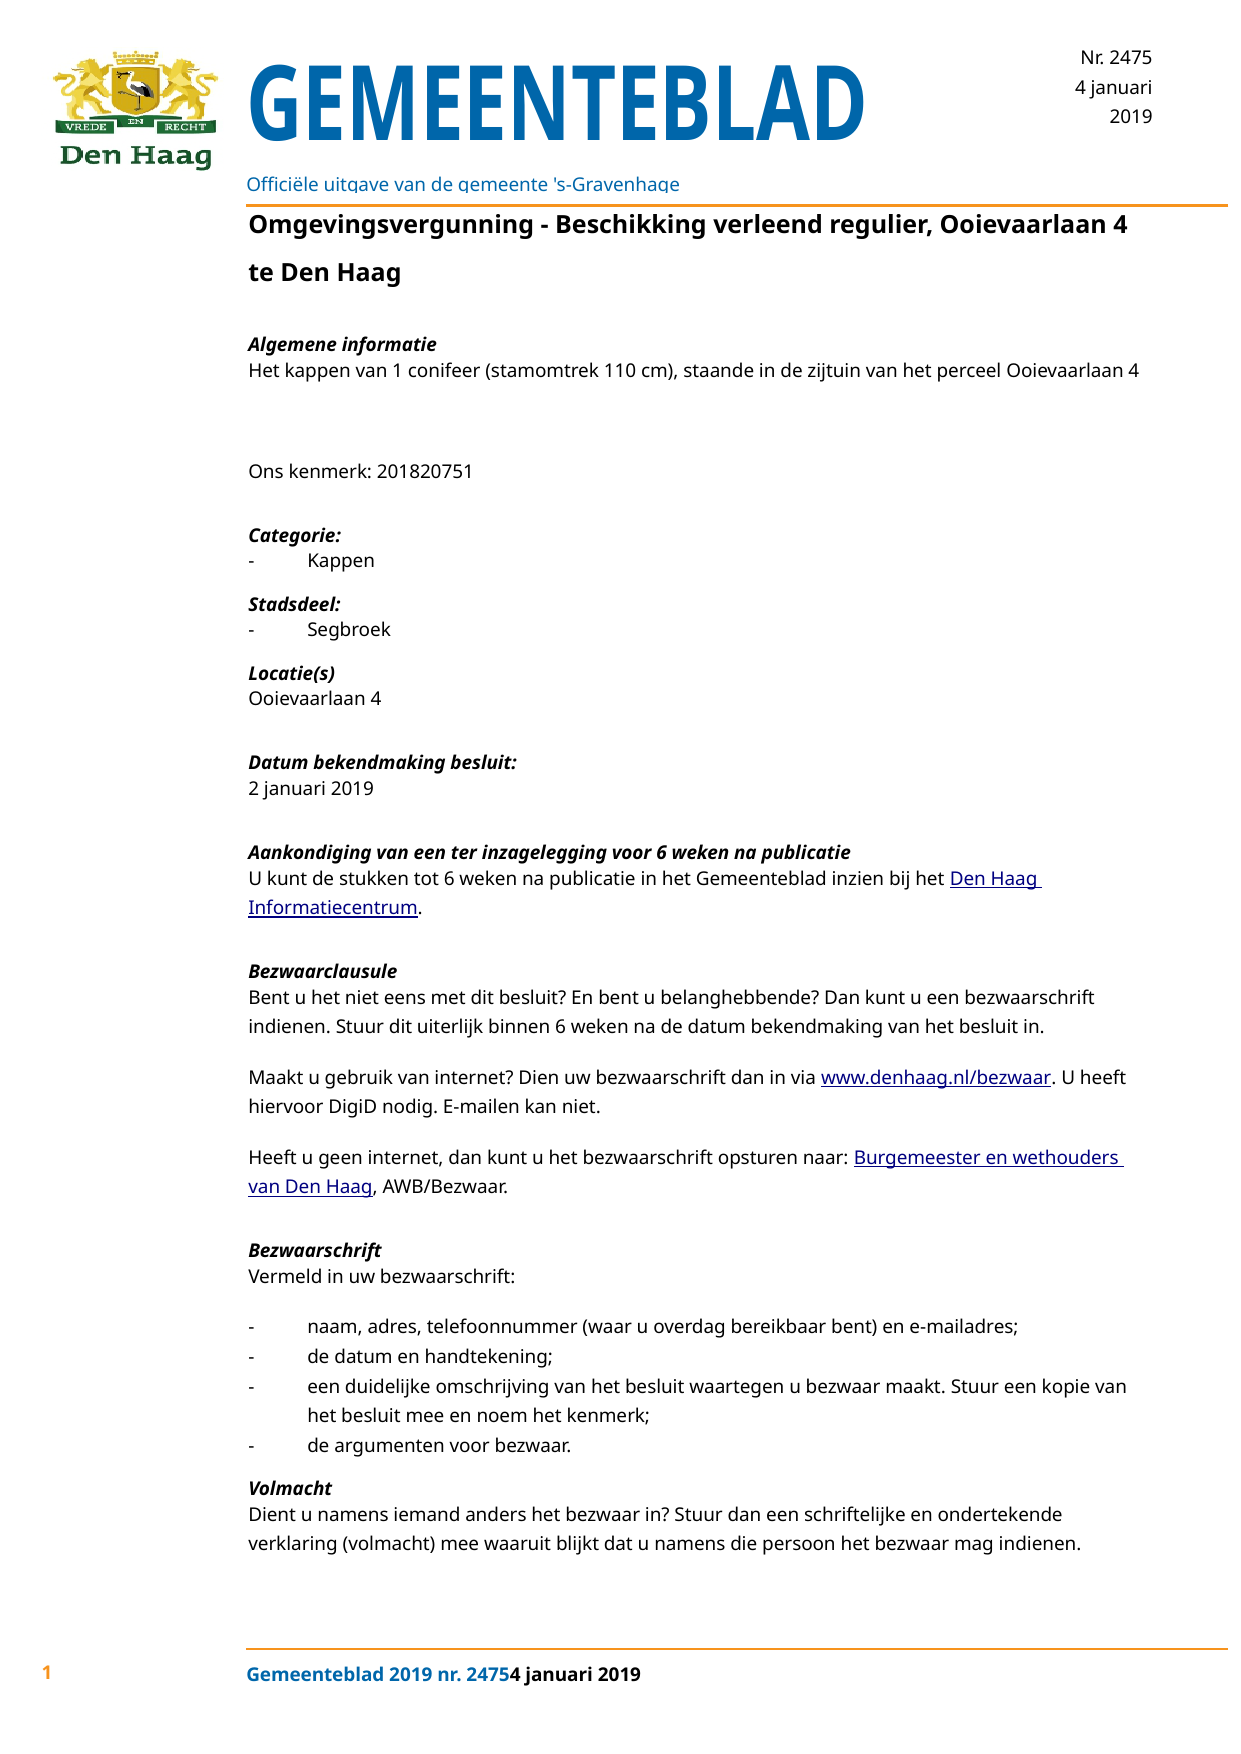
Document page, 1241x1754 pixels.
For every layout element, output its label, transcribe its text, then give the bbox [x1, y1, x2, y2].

text Bent u het niet eens met dit besluit? En bent u belanghebbende? Dan kunt u een bezwaarschrift indienen. Stuur dit uiterlijk binnen 6 weken na de datum bekendmaking van het besluit in. [248, 984, 1152, 1039]
text Maakt u gebruik van internet? Dien uw bezwaarschrift dan in via www.denhaag.nl/bezwaar. U heeft hiervoor DigiD nodig. E-mailen kan niet. [248, 1064, 1152, 1119]
list de datum en handtekening; [248, 1343, 1152, 1369]
text Algemene informatie [248, 331, 1152, 357]
text Stadsdeel: [248, 591, 1152, 617]
text Ooievaarlaan 4 [248, 685, 1152, 711]
picture [41, 47, 231, 172]
text Vermeld in uw bezwaarschrift: [248, 1263, 1152, 1289]
text Bezwaarclausule [248, 958, 1152, 984]
text Dient u namens iemand anders het bezwaar in? Stuur dan een schriftelijke en ondertekende verklaring (volmacht) mee waaruit blijkt dat u namens die persoon het bezwaar mag indienen. [248, 1501, 1152, 1556]
text 2 januari 2019 [248, 775, 1152, 801]
list een duidelijke omschrijving van het besluit waartegen u bezwaar maakt. Stuur een kopie van het besluit mee en noem het kenmerk; [248, 1373, 1152, 1428]
list Kappen [248, 548, 1152, 573]
list Segbroek [248, 617, 1152, 642]
text Volmacht [248, 1475, 1152, 1501]
text Heeft u geen internet, dan kunt u het bezwaarschrift opsturen naar: Burgemeester en wethouders van Den Haag, AWB/Bezwaar. [248, 1144, 1152, 1199]
list de argumenten voor bezwaar. [248, 1432, 1152, 1458]
text Categorie: [248, 522, 1152, 548]
text Omgevingsvergunning - Beschikking verleend regulier, Ooievaarlaan 4 te Den Haag [248, 207, 1152, 288]
text Locatie(s) [248, 660, 1152, 685]
text Bezwaarschrift [248, 1238, 1152, 1263]
text Datum bekendmaking besluit: [248, 749, 1152, 775]
list naam, adres, telefoonnummer (waar u overdag bereikbaar bent) en e-mailadres; [248, 1314, 1152, 1339]
text Aankondiging van een ter inzagelegging voor 6 weken na publicatie [248, 839, 1152, 865]
text U kunt de stukken tot 6 weken na publicatie in het Gemeenteblad inzien bij het Den Haag Informatiecentrum. [248, 865, 1152, 920]
text Ons kenmerk: 201820751 [248, 458, 1152, 484]
text Het kappen van 1 conifeer (stamomtrek 110 cm), staande in de zijtuin van het perceel Ooievaarlaan 4 [248, 357, 1152, 383]
